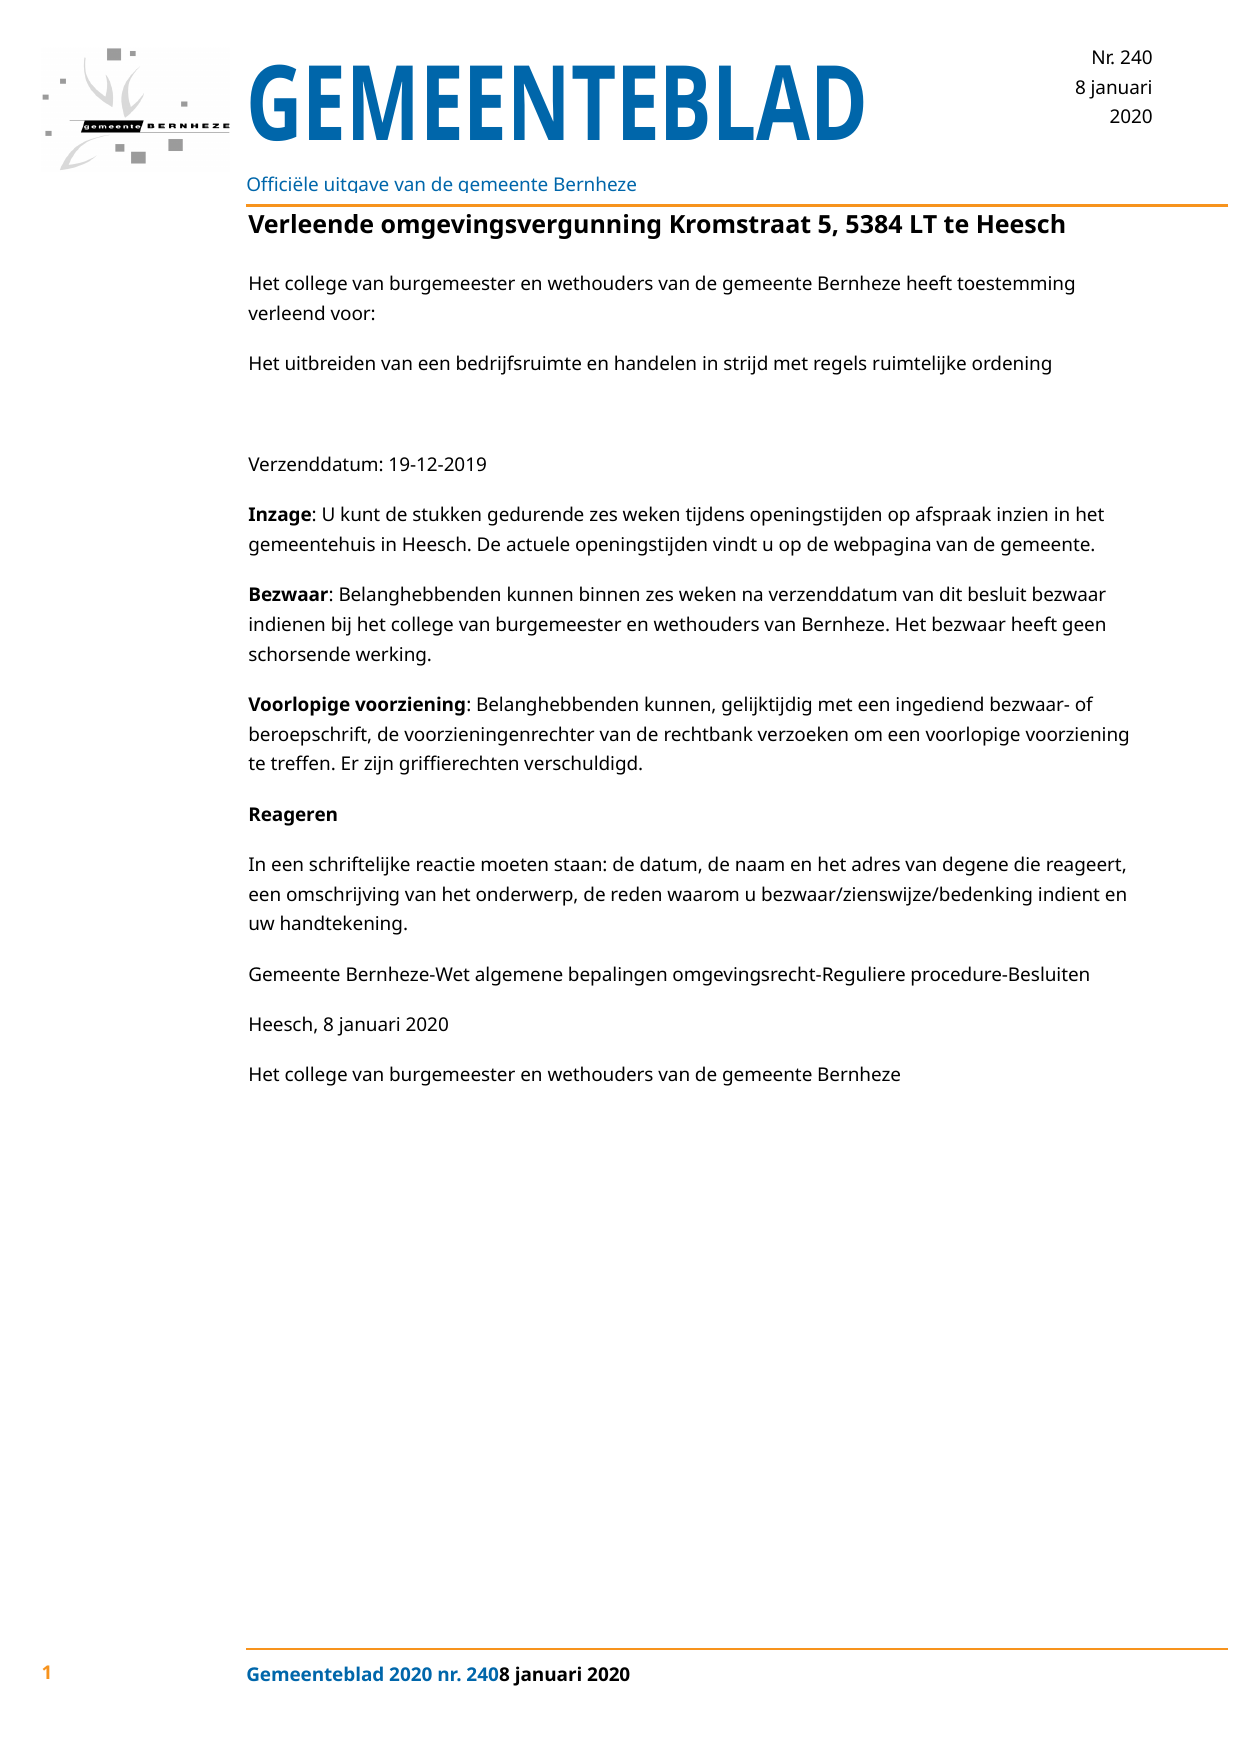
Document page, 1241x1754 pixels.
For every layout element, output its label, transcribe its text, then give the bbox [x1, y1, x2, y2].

text Gemeente Bernheze-Wet algemene bepalingen omgevingsrecht-Reguliere procedure-Besluiten [248, 961, 1152, 986]
text Voorlopige voorziening: Belanghebbenden kunnen, gelijktijdig met een ingediend bezwaar- of beroepschrift, de voorzieningenrechter van de rechtbank verzoeken om een voorlopige voorziening te treffen. Er zijn griffierechten verschuldigd. [248, 691, 1152, 776]
picture [41, 47, 231, 172]
text Heesch, 8 januari 2020 [248, 1011, 1152, 1037]
text Reageren [248, 801, 1152, 826]
text Het uitbreiden van een bedrijfsruimte en handelen in strijd met regels ruimtelijke ordening [248, 350, 1152, 376]
text Verleende omgevingsvergunning Kromstraat 5, 5384 LT te Heesch [248, 207, 1152, 241]
text Inzage: U kunt de stukken gedurende zes weken tijdens openingstijden op afspraak inzien in het gemeentehuis in Heesch. De actuele openingstijden vindt u op de webpagina van de gemeente. [248, 502, 1152, 557]
text Het college van burgemeester en wethouders van de gemeente Bernheze heeft toestemming verleend voor: [248, 270, 1152, 326]
text Het college van burgemeester en wethouders van de gemeente Bernheze [248, 1062, 1152, 1087]
text Verzenddatum: 19-12-2019 [248, 451, 1152, 477]
text Bezwaar: Belanghebbenden kunnen binnen zes weken na verzenddatum van dit besluit bezwaar indienen bij het college van burgemeester en wethouders van Bernheze. Het bezwaar heeft geen schorsende werking. [248, 582, 1152, 666]
text In een schriftelijke reactie moeten staan: de datum, de naam en het adres van degene die reageert, een omschrijving van het onderwerp, de reden waarom u bezwaar/zienswijze/bedenking indient en uw handtekening. [248, 851, 1152, 936]
